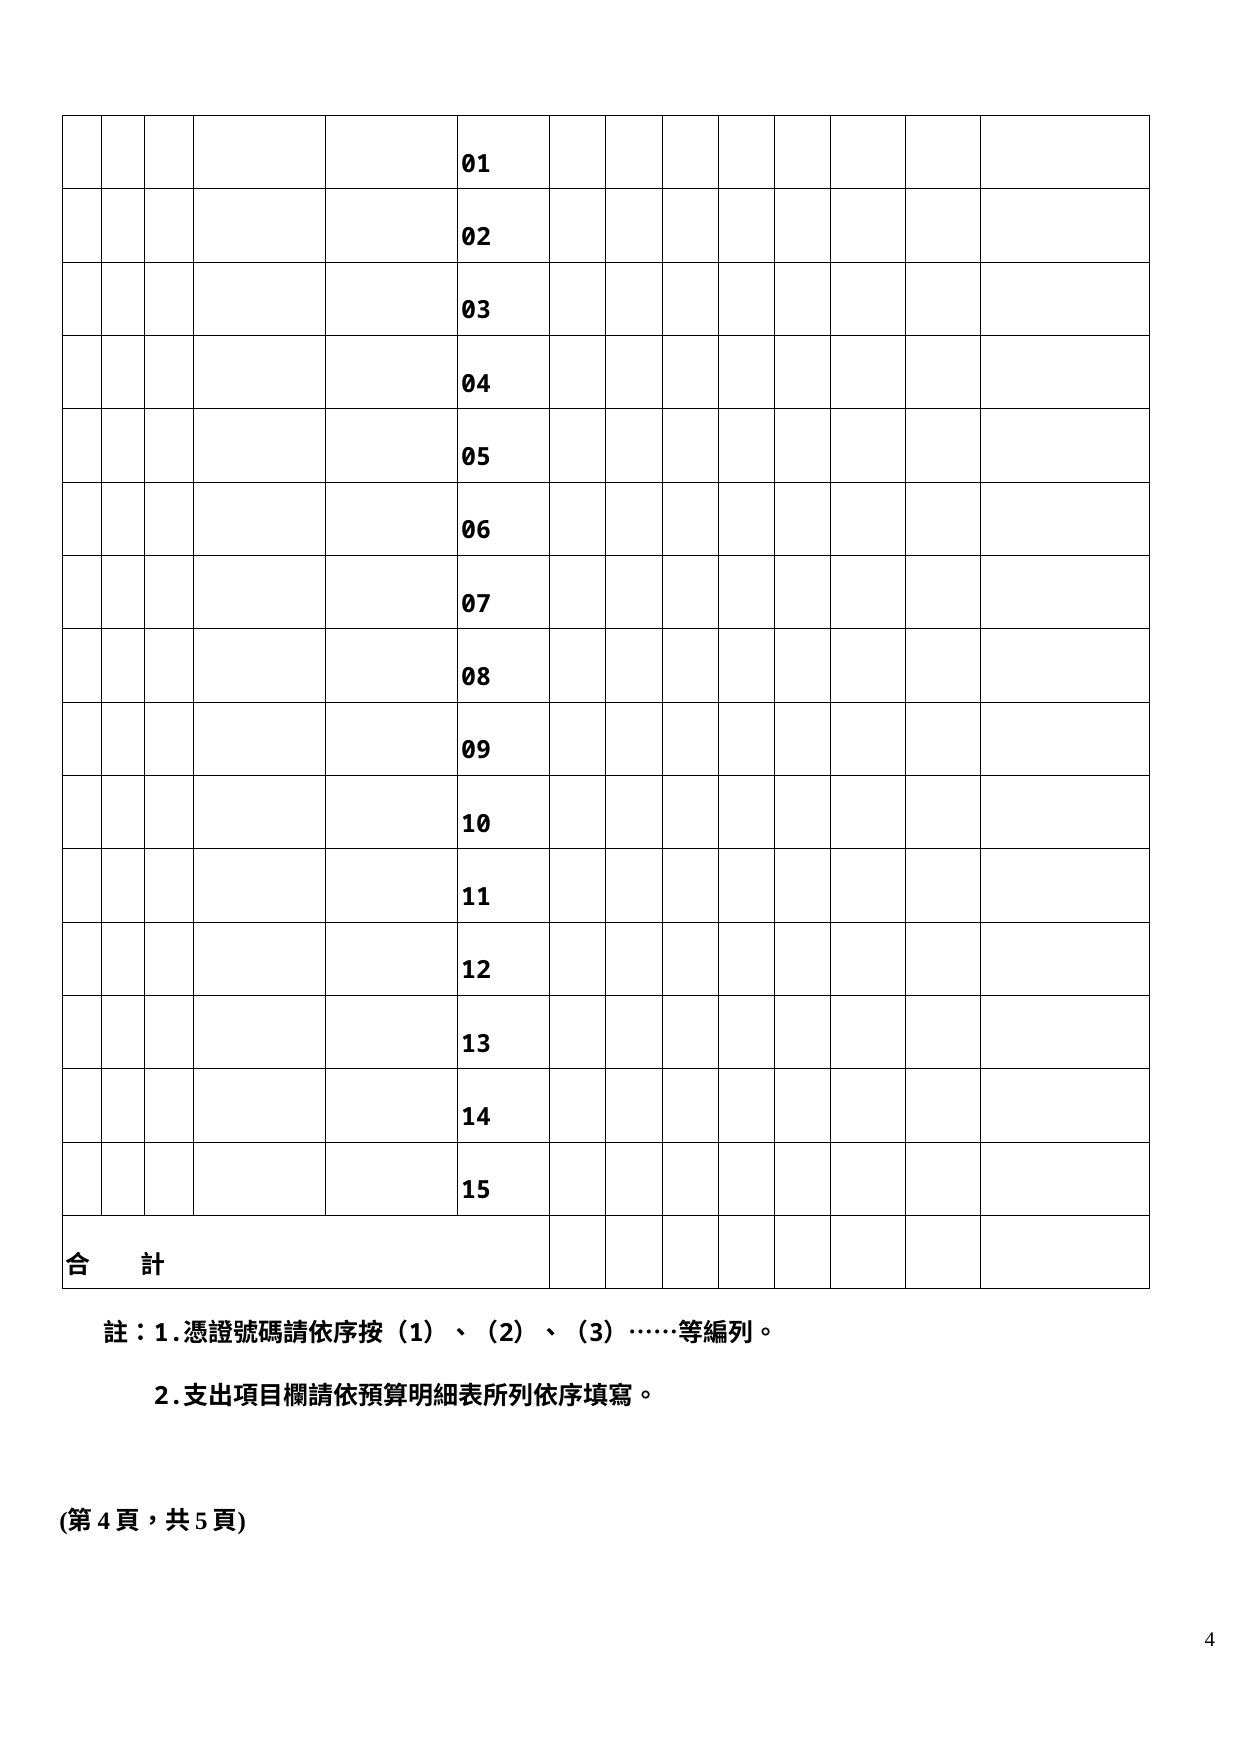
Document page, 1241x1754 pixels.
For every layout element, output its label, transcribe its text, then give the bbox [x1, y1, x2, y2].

table_cell [326, 776, 457, 848]
table_cell [719, 263, 774, 335]
table_cell [906, 263, 980, 335]
table_cell [550, 483, 605, 555]
table_cell [719, 629, 774, 702]
table_cell [663, 556, 718, 628]
table_cell [63, 336, 101, 408]
table_cell 09 [458, 703, 549, 775]
table_cell [663, 116, 718, 188]
table_cell [719, 1216, 774, 1288]
table_cell [906, 1143, 980, 1215]
table_cell [550, 189, 605, 262]
table_cell [63, 629, 101, 702]
table_cell [145, 1069, 193, 1142]
table_cell [102, 189, 144, 262]
table_cell [906, 1069, 980, 1142]
table_cell [719, 116, 774, 188]
table_cell [775, 996, 830, 1068]
table_cell [326, 263, 457, 335]
table_cell [194, 556, 325, 628]
table_cell [719, 923, 774, 995]
table_cell [663, 336, 718, 408]
table_cell [102, 629, 144, 702]
table_cell [145, 336, 193, 408]
table_cell 13 [458, 996, 549, 1068]
table_cell [775, 116, 830, 188]
table_cell [550, 996, 605, 1068]
table_cell [775, 556, 830, 628]
table_cell [981, 776, 1149, 848]
table_cell [102, 849, 144, 922]
table_cell [906, 189, 980, 262]
table_cell [194, 629, 325, 702]
table_cell [831, 923, 905, 995]
table_cell [775, 483, 830, 555]
table_cell [981, 116, 1149, 188]
table_cell [326, 1069, 457, 1142]
table_cell [906, 116, 980, 188]
table_cell [194, 996, 325, 1068]
table_cell [550, 1069, 605, 1142]
table_cell [102, 409, 144, 482]
table_cell 06 [458, 483, 549, 555]
table_cell [606, 263, 662, 335]
table_cell [102, 483, 144, 555]
table_cell [831, 776, 905, 848]
table_cell [63, 556, 101, 628]
table_cell [63, 703, 101, 775]
table_cell [606, 923, 662, 995]
table_cell [831, 556, 905, 628]
table_cell [550, 263, 605, 335]
table_cell [719, 703, 774, 775]
table_cell [550, 1143, 605, 1215]
table_cell [775, 1069, 830, 1142]
table_cell [550, 116, 605, 188]
table_cell [606, 336, 662, 408]
table_cell [906, 629, 980, 702]
table_cell 03 [458, 263, 549, 335]
table_cell [194, 336, 325, 408]
table_cell [194, 849, 325, 922]
table_cell [906, 556, 980, 628]
table_cell [606, 409, 662, 482]
table_cell [145, 923, 193, 995]
table_cell [102, 703, 144, 775]
text 註：1.憑證號碼請依序按（1）、（2）、（3）……等編列。 [59, 1289, 1215, 1352]
table_cell [145, 263, 193, 335]
table_cell [663, 923, 718, 995]
table_cell 14 [458, 1069, 549, 1142]
table_cell [145, 629, 193, 702]
table_cell [719, 1143, 774, 1215]
table_cell 01 [458, 116, 549, 188]
table_cell [906, 996, 980, 1068]
table_cell [145, 776, 193, 848]
table_cell [981, 483, 1149, 555]
table_cell [194, 409, 325, 482]
table_cell [831, 263, 905, 335]
table_cell [145, 996, 193, 1068]
table_cell [326, 483, 457, 555]
table_cell [906, 409, 980, 482]
table_cell [981, 703, 1149, 775]
table_cell [606, 1069, 662, 1142]
table_cell [102, 923, 144, 995]
text 2.支出項目欄請依預算明細表所列依序填寫。 [59, 1352, 1215, 1414]
table_cell [831, 1216, 905, 1288]
table_cell [831, 629, 905, 702]
table_cell [63, 776, 101, 848]
table_cell [775, 409, 830, 482]
table_cell [719, 776, 774, 848]
table_cell [663, 483, 718, 555]
table_cell [194, 483, 325, 555]
table_cell [719, 336, 774, 408]
table_cell [663, 776, 718, 848]
table_cell [194, 1069, 325, 1142]
table_cell [981, 409, 1149, 482]
table_cell [981, 1143, 1149, 1215]
table_cell 12 [458, 923, 549, 995]
table_cell [606, 1216, 662, 1288]
table_cell [194, 116, 325, 188]
table_cell [145, 703, 193, 775]
table_cell [326, 556, 457, 628]
table_cell [606, 189, 662, 262]
table_cell [145, 409, 193, 482]
table_cell [63, 189, 101, 262]
table_cell [831, 1143, 905, 1215]
table_cell [102, 1069, 144, 1142]
table_cell [775, 629, 830, 702]
table_cell [719, 849, 774, 922]
table_cell [663, 1216, 718, 1288]
table_cell [775, 1216, 830, 1288]
table_cell [606, 1143, 662, 1215]
table_cell 10 [458, 776, 549, 848]
table_cell 11 [458, 849, 549, 922]
table_cell [906, 703, 980, 775]
table_cell [102, 116, 144, 188]
table_cell [194, 263, 325, 335]
table_cell [550, 849, 605, 922]
table_cell [831, 336, 905, 408]
table_cell [63, 1143, 101, 1215]
table_cell [981, 189, 1149, 262]
table_cell [775, 263, 830, 335]
table_cell [981, 996, 1149, 1068]
table_cell [719, 409, 774, 482]
table_cell [775, 189, 830, 262]
table_cell [831, 703, 905, 775]
table_cell [145, 483, 193, 555]
table_cell [606, 776, 662, 848]
table_cell [326, 1143, 457, 1215]
table_cell [775, 1143, 830, 1215]
table_cell [981, 849, 1149, 922]
table_cell [326, 923, 457, 995]
table_cell [663, 703, 718, 775]
table_cell [102, 996, 144, 1068]
table_cell [606, 483, 662, 555]
table_cell [194, 923, 325, 995]
table_cell 02 [458, 189, 549, 262]
table_cell [550, 776, 605, 848]
table_cell [831, 189, 905, 262]
table_cell [550, 336, 605, 408]
table_cell [775, 336, 830, 408]
table_cell 15 [458, 1143, 549, 1215]
table_cell [981, 1216, 1149, 1288]
table_cell [145, 189, 193, 262]
table_cell [906, 1216, 980, 1288]
table_cell [326, 409, 457, 482]
table_cell [906, 776, 980, 848]
table_cell [663, 263, 718, 335]
table_cell 04 [458, 336, 549, 408]
table_cell [663, 996, 718, 1068]
table_cell [981, 556, 1149, 628]
table_cell [775, 923, 830, 995]
table_cell [63, 849, 101, 922]
table_cell [831, 116, 905, 188]
table_cell [63, 923, 101, 995]
table_cell [145, 556, 193, 628]
table_cell [194, 1143, 325, 1215]
table_cell [606, 703, 662, 775]
table_cell [102, 263, 144, 335]
table_cell [981, 629, 1149, 702]
table_cell [326, 336, 457, 408]
table_cell [719, 1069, 774, 1142]
table_cell [663, 629, 718, 702]
table_cell [831, 409, 905, 482]
table_cell [326, 849, 457, 922]
table_cell [981, 336, 1149, 408]
table_cell [326, 116, 457, 188]
table_cell [63, 483, 101, 555]
table_cell [63, 409, 101, 482]
table_cell [775, 703, 830, 775]
table_cell [550, 556, 605, 628]
table_cell [663, 849, 718, 922]
table_cell [550, 703, 605, 775]
table_cell [63, 263, 101, 335]
table_cell [663, 1143, 718, 1215]
table_cell [906, 336, 980, 408]
table_cell [145, 849, 193, 922]
table_cell [606, 629, 662, 702]
table_cell [326, 703, 457, 775]
table_cell [326, 996, 457, 1068]
table_cell [831, 483, 905, 555]
table_cell [194, 189, 325, 262]
table_cell [831, 849, 905, 922]
table_cell 05 [458, 409, 549, 482]
table_cell [906, 483, 980, 555]
table_cell [775, 849, 830, 922]
table_cell [831, 1069, 905, 1142]
table_cell [663, 409, 718, 482]
table_cell [550, 923, 605, 995]
table_cell [719, 556, 774, 628]
table_cell [102, 556, 144, 628]
table_cell [102, 336, 144, 408]
table_cell [906, 923, 980, 995]
table_cell [981, 923, 1149, 995]
table_cell [719, 996, 774, 1068]
table_cell [145, 116, 193, 188]
table_cell [981, 263, 1149, 335]
table_cell [719, 189, 774, 262]
table_cell [606, 996, 662, 1068]
table_cell [550, 1216, 605, 1288]
table_cell [194, 776, 325, 848]
table_cell 合 計 [63, 1216, 549, 1288]
table_cell [906, 849, 980, 922]
table_cell [145, 1143, 193, 1215]
table_cell [606, 116, 662, 188]
table_cell [326, 629, 457, 702]
table_cell [775, 776, 830, 848]
table_cell [831, 996, 905, 1068]
table_cell 08 [458, 629, 549, 702]
table_cell [663, 189, 718, 262]
table_cell [550, 409, 605, 482]
table_cell [102, 1143, 144, 1215]
table_cell [606, 849, 662, 922]
table_cell [550, 629, 605, 702]
table_cell [194, 703, 325, 775]
table_cell [63, 116, 101, 188]
text (第4頁，共5頁) [59, 1477, 1215, 1539]
table_cell [102, 776, 144, 848]
table_cell [719, 483, 774, 555]
table_cell [63, 1069, 101, 1142]
table_cell [326, 189, 457, 262]
table_cell [663, 1069, 718, 1142]
table_cell 07 [458, 556, 549, 628]
table_cell [63, 996, 101, 1068]
table_cell [606, 556, 662, 628]
table_cell [981, 1069, 1149, 1142]
